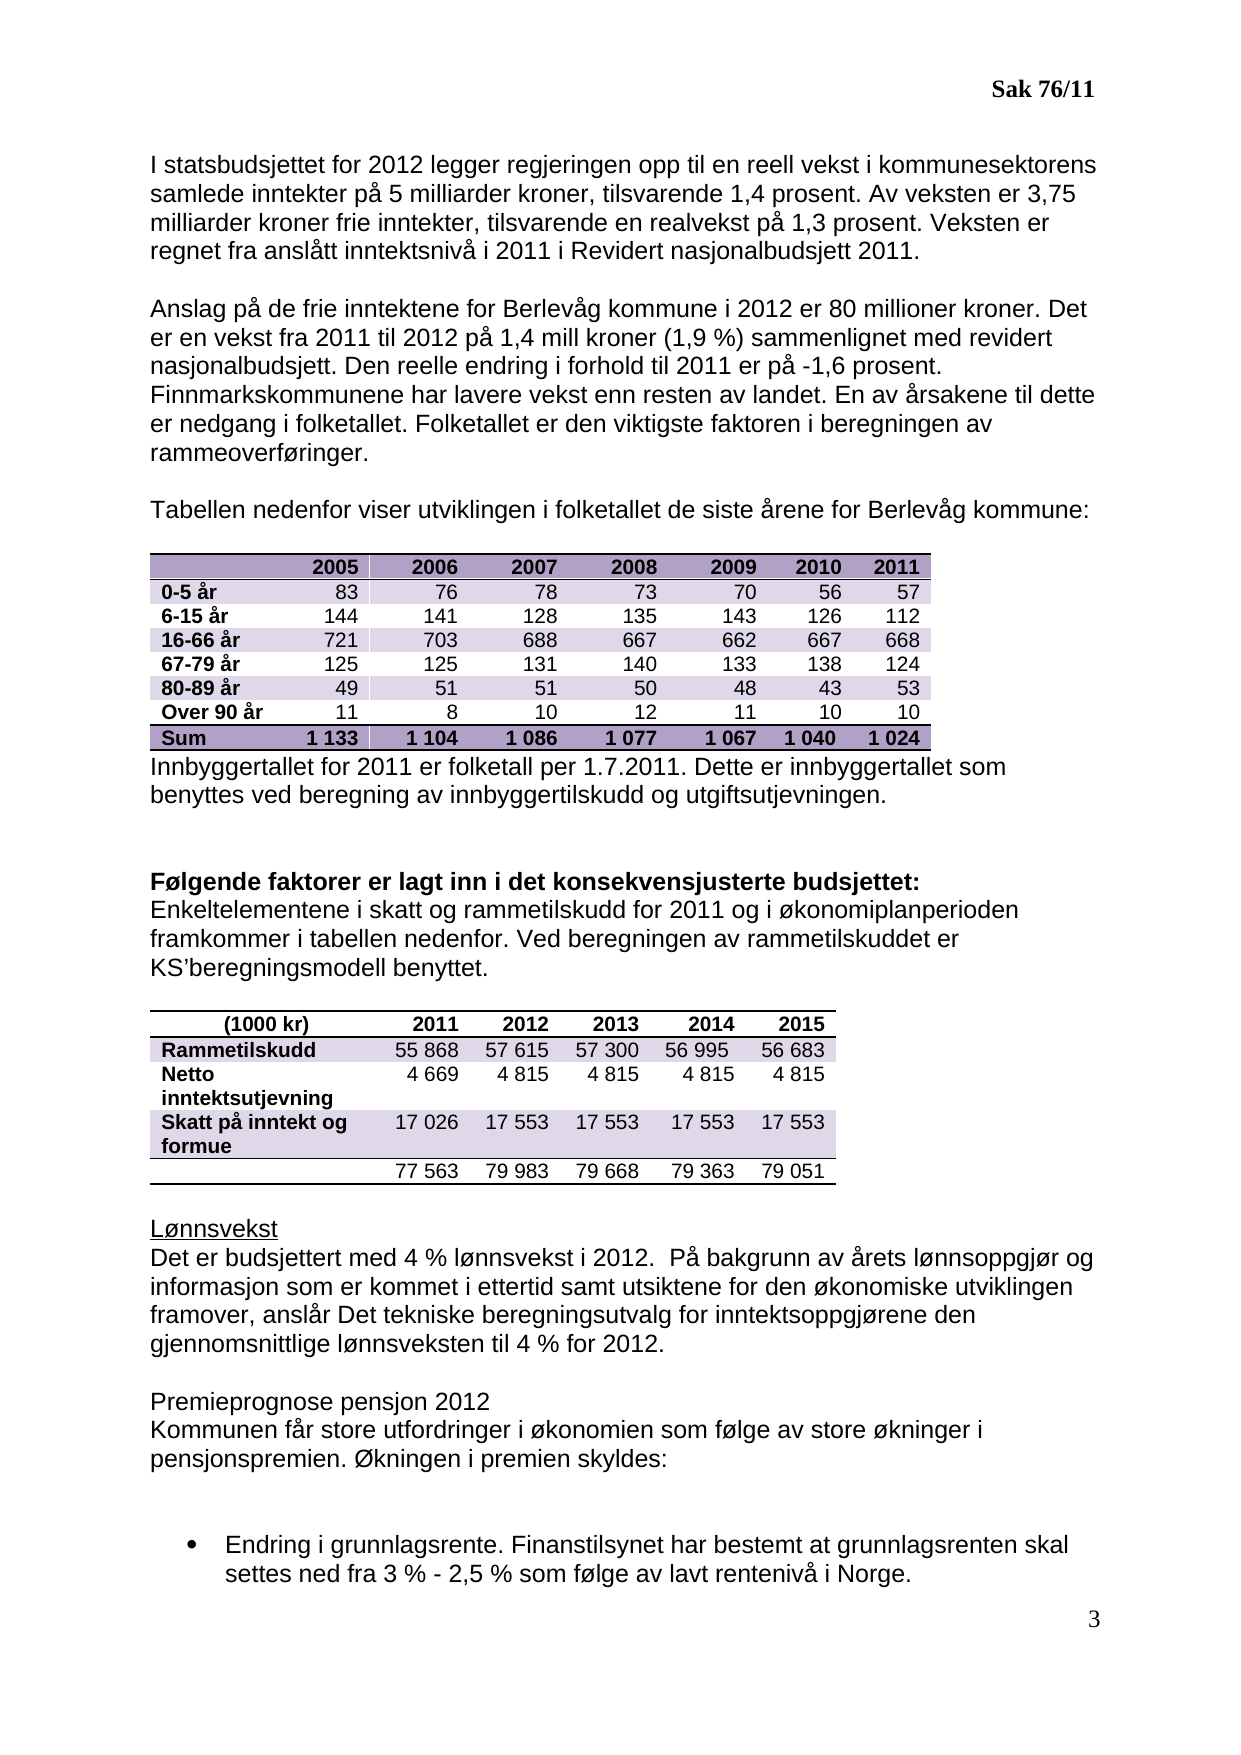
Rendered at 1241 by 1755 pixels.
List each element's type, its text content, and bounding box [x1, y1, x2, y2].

table_header 2006 [370, 555, 469, 578]
table_cell 4 669 [383, 1062, 470, 1110]
table_header 2015 [746, 1012, 836, 1036]
table_cell [150, 1159, 383, 1183]
table_cell 49 [279, 676, 369, 700]
table_cell 78 [469, 580, 569, 604]
table_cell 79 363 [650, 1159, 746, 1183]
table_cell 128 [469, 604, 569, 628]
table_header 2011 [383, 1012, 470, 1036]
table_cell 144 [279, 604, 369, 628]
table_cell Sum [150, 726, 279, 749]
table_cell 4 815 [560, 1062, 650, 1110]
table_cell 667 [768, 628, 853, 652]
table_cell 17 553 [560, 1110, 650, 1158]
table_cell 73 [569, 580, 668, 604]
table_cell 8 [370, 700, 469, 724]
table_cell 77 563 [383, 1159, 470, 1183]
table_cell Skatt på inntekt og formue [150, 1110, 383, 1158]
table_cell 10 [853, 700, 931, 724]
table_cell 131 [469, 652, 569, 676]
table_cell 83 [279, 580, 369, 604]
table_cell 57 300 [560, 1038, 650, 1062]
text Det er budsjettert med 4 % lønnsvekst i 2012. På bakgrunn av årets lønnsoppgjør og informasjon som er kommet i ettertid samt utsiktene for den økonomiske utviklingen framover, anslår Det tekniske beregningsutvalg for inntektsoppgjørene den gjennomsnittlige lønnsveksten til 4 % for 2012. [150, 1243, 1100, 1358]
table_cell 721 [279, 628, 369, 652]
table_cell 17 553 [470, 1110, 560, 1158]
table_cell 143 [668, 604, 768, 628]
table_cell 1 086 [469, 726, 569, 749]
table_cell 17 026 [383, 1110, 470, 1158]
table_cell 11 [279, 700, 369, 724]
table_cell 56 995 [650, 1038, 746, 1062]
table_header 2009 [668, 555, 768, 578]
text Kommunen får store utfordringer i økonomien som følge av store økninger i pensjonspremien. Økningen i premien skyldes: [150, 1415, 1100, 1473]
table_cell 80-89 år [150, 676, 279, 700]
table_header 2005 [279, 555, 369, 578]
table_cell 57 615 [470, 1038, 560, 1062]
table_cell 56 [768, 580, 853, 604]
table_cell 1 024 [853, 726, 931, 749]
table_cell 135 [569, 604, 668, 628]
table_cell 1 104 [370, 726, 469, 749]
table_header 2014 [650, 1012, 746, 1036]
table_cell 70 [668, 580, 768, 604]
text Lønnsvekst [150, 1214, 1100, 1243]
text Innbyggertallet for 2011 er folketall per 1.7.2011. Dette er innbyggertallet som benyttes ved beregning av innbyggertilskudd og utgiftsutjevningen. [150, 751, 1100, 809]
table_cell 16-66 år [150, 628, 279, 652]
table_cell 6-15 år [150, 604, 279, 628]
table_cell Rammetilskudd [150, 1038, 383, 1062]
table_cell 12 [569, 700, 668, 724]
table_header 2013 [560, 1012, 650, 1036]
table_cell 17 553 [746, 1110, 836, 1158]
table_header 2011 [853, 555, 931, 578]
text Tabellen nedenfor viser utviklingen i folketallet de siste årene for Berlevåg kommune: [150, 495, 1100, 524]
table_header 2012 [470, 1012, 560, 1036]
table_header 2008 [569, 555, 668, 578]
table_cell 10 [768, 700, 853, 724]
table_cell 688 [469, 628, 569, 652]
table_cell 79 983 [470, 1159, 560, 1183]
table_cell 1 040 [768, 726, 853, 749]
table_cell 50 [569, 676, 668, 700]
table_cell 10 [469, 700, 569, 724]
table_header [150, 555, 279, 578]
table_cell Over 90 år [150, 700, 279, 724]
table_header 2007 [469, 555, 569, 578]
table_cell 703 [370, 628, 469, 652]
table_cell 4 815 [650, 1062, 746, 1110]
table_cell 1 077 [569, 726, 668, 749]
table_cell 126 [768, 604, 853, 628]
table_cell 141 [370, 604, 469, 628]
table_cell 56 683 [746, 1038, 836, 1062]
list Endring i grunnlagsrente. Finanstilsynet har bestemt at grunnlagsrenten skal settes ned fra 3 % - 2,5 % som følge av lavt rentenivå i Norge. [187, 1530, 1100, 1588]
table_cell 138 [768, 652, 853, 676]
table_cell 662 [668, 628, 768, 652]
table_header 2010 [768, 555, 853, 578]
table_cell 140 [569, 652, 668, 676]
table_cell 125 [370, 652, 469, 676]
table_header (1000 kr) [150, 1012, 383, 1036]
table_cell 51 [370, 676, 469, 700]
text I statsbudsjettet for 2012 legger regjeringen opp til en reell vekst i kommunesektorens samlede inntekter på 5 milliarder kroner, tilsvarende 1,4 prosent. Av veksten er 3,75 milliarder kroner frie inntekter, tilsvarende en realvekst på 1,3 prosent. Veksten er regnet fra anslått inntektsnivå i 2011 i Revidert nasjonalbudsjett 2011. [150, 150, 1100, 265]
table_cell 76 [370, 580, 469, 604]
table_cell 4 815 [746, 1062, 836, 1110]
table_cell 1 133 [279, 726, 369, 749]
table_cell 4 815 [470, 1062, 560, 1110]
table_cell 48 [668, 676, 768, 700]
table_cell 17 553 [650, 1110, 746, 1158]
text Premieprognose pensjon 2012 [150, 1386, 1100, 1415]
text Enkeltelementene i skatt og rammetilskudd for 2011 og i økonomiplanperioden framkommer i tabellen nedenfor. Ved beregningen av rammetilskuddet er KS’beregningsmodell benyttet. [150, 895, 1100, 981]
table_cell 55 868 [383, 1038, 470, 1062]
table_cell 124 [853, 652, 931, 676]
table_cell 112 [853, 604, 931, 628]
table_cell 125 [279, 652, 369, 676]
table_cell 53 [853, 676, 931, 700]
table_cell Netto inntektsutjevning [150, 1062, 383, 1110]
table_cell 67-79 år [150, 652, 279, 676]
table_cell 668 [853, 628, 931, 652]
table_cell 79 051 [746, 1159, 836, 1183]
table_cell 133 [668, 652, 768, 676]
table_cell 51 [469, 676, 569, 700]
table_cell 11 [668, 700, 768, 724]
table_cell 43 [768, 676, 853, 700]
table_cell 1 067 [668, 726, 768, 749]
text Anslag på de frie inntektene for Berlevåg kommune i 2012 er 80 millioner kroner. Det er en vekst fra 2011 til 2012 på 1,4 mill kroner (1,9 %) sammenlignet med revidert nasjonalbudsjett. Den reelle endring i forhold til 2011 er på -1,6 prosent. Finnmarkskommunene har lavere vekst enn resten av landet. En av årsakene til dette er nedgang i folketallet. Folketallet er den viktigste faktoren i beregningen av rammeoverføringer. [150, 294, 1100, 466]
table_cell 667 [569, 628, 668, 652]
text Følgende faktorer er lagt inn i det konsekvensjusterte budsjettet: [150, 866, 1100, 895]
table_cell 57 [853, 580, 931, 604]
table_cell 0-5 år [150, 580, 279, 604]
table_cell 79 668 [560, 1159, 650, 1183]
